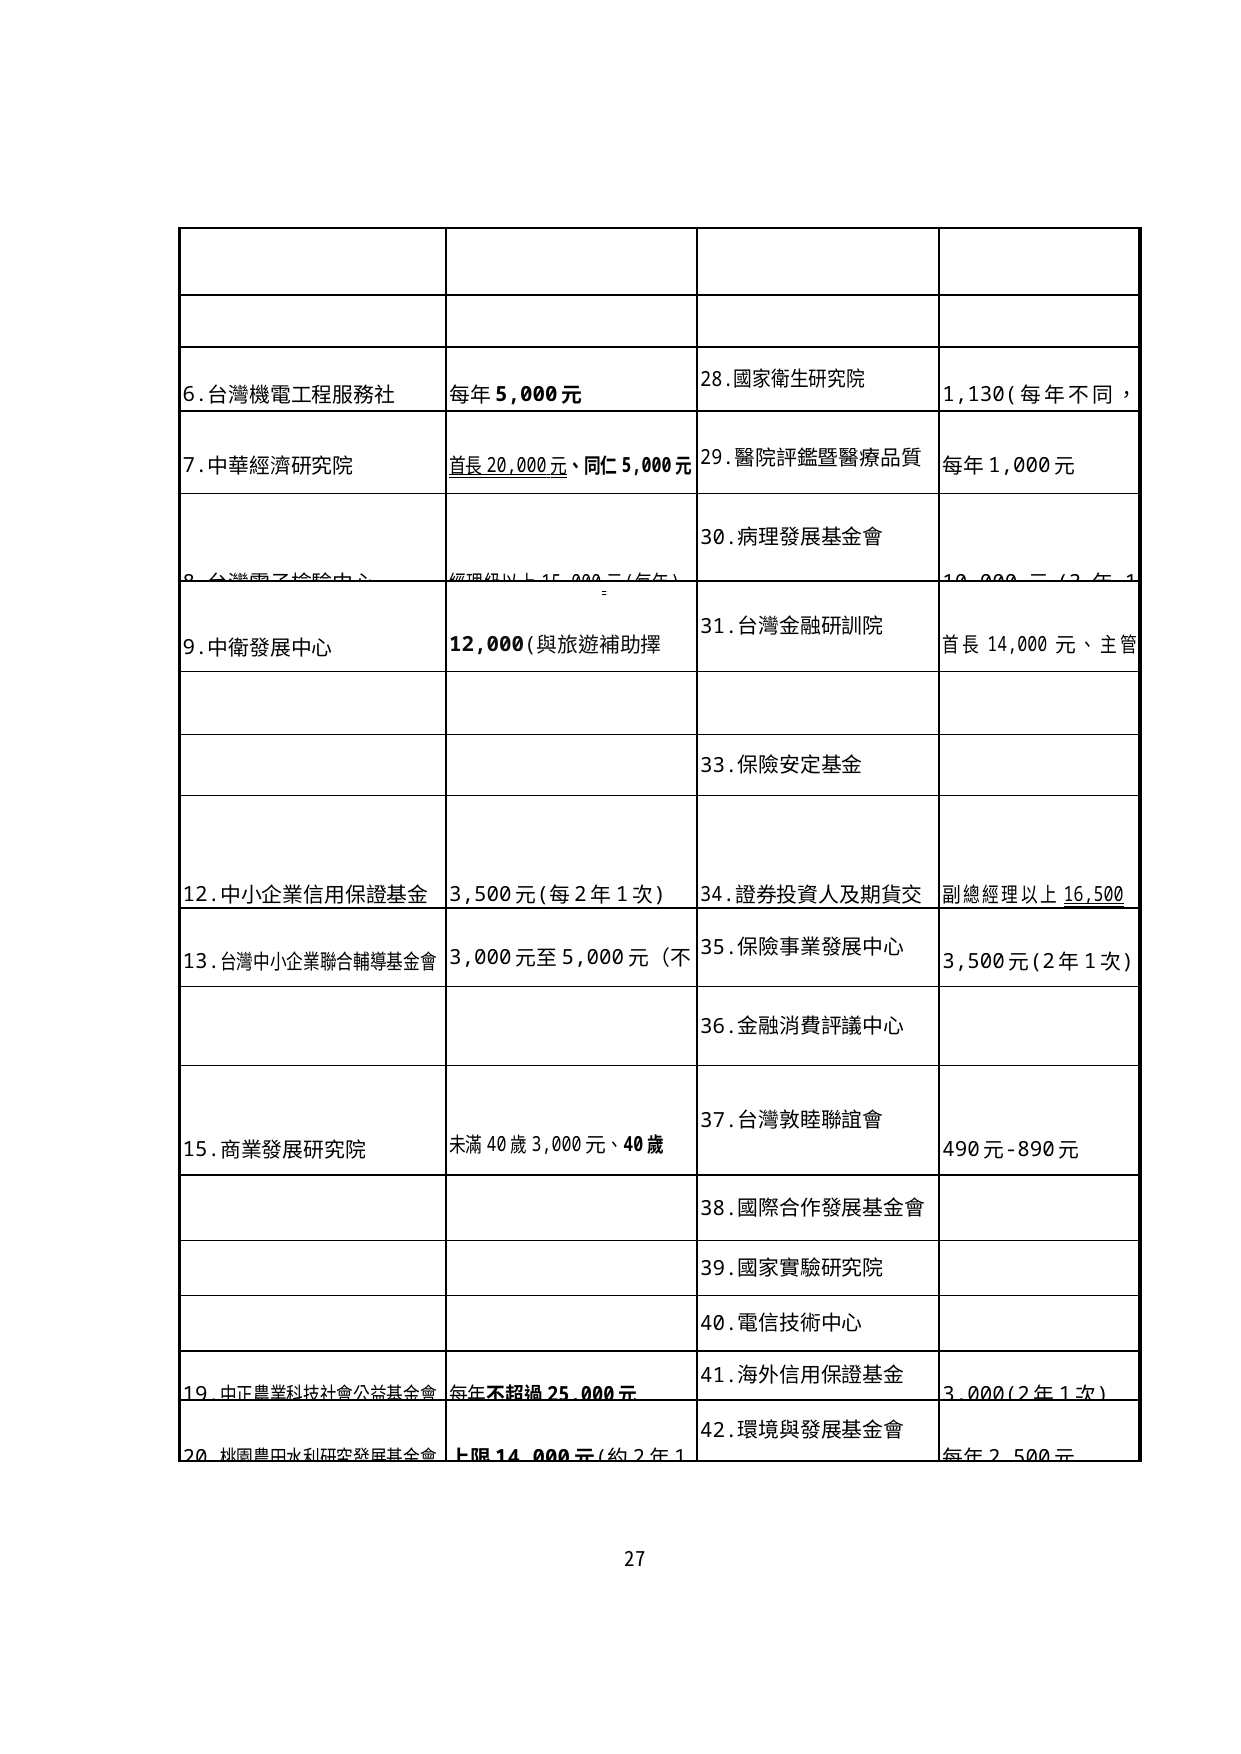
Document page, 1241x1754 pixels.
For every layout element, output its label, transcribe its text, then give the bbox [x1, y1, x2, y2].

table_cell 5.工業技術研究院 [181, 296, 445, 346]
table_cell 3,500元(每2年1次) [447, 796, 696, 907]
table_cell 41.海外信用保證基金 [698, 1352, 938, 1399]
table_cell 4.台灣區雜糧發展基金會 [181, 229, 445, 294]
table_cell 38.國際合作發展基金會 [698, 1176, 938, 1239]
table_cell 每年5,000元 [447, 348, 696, 410]
table_cell 39.國家實驗研究院 [698, 1241, 938, 1294]
table_cell 3,500元(2年1次) [940, 909, 1138, 986]
table_cell 37.台灣敦睦聯誼會 [698, 1066, 938, 1174]
table_cell 40.電信技術中心 [698, 1296, 938, 1350]
table_cell 每年1,000元 [940, 412, 1138, 492]
table_cell 主管14,000元、其他3,500元(約每2年1次) [940, 1176, 1138, 1239]
table_cell 每人730元、55歲以上1,500元(2年1次) [447, 1241, 696, 1294]
table_cell 每年約5,500元 [447, 987, 696, 1064]
table_cell 20.桃園農田水利研究發展基金會 [181, 1401, 445, 1460]
table_cell 14.全國認證基金會 [181, 987, 445, 1064]
table_cell 33.保險安定基金 [698, 735, 938, 794]
table_cell 10,000(2年1次) [447, 229, 696, 294]
table_cell 6.台灣機電工程服務社 [181, 348, 445, 410]
table_cell 16.生物技術開發中心 [181, 1176, 445, 1239]
table_cell 17.台灣優良農產品發展協會 [181, 1241, 445, 1294]
table_cell 3,000(2年1次) [940, 1352, 1138, 1399]
table_cell 19.中正農業科技社會公益基金會 [181, 1352, 445, 1399]
table_cell 2,500(45歲以上每年1次、以下每2年1次) [940, 1296, 1138, 1350]
table_cell 經理級以上15,000元(每年)課、組長級15,000元(2年1次)及一般員工1,600元(每年) [447, 494, 696, 580]
table_cell 每年約2,000元 [447, 735, 696, 794]
table_cell 490元-890元 [940, 1066, 1138, 1174]
table_cell 每年3,000元 [447, 1176, 696, 1239]
table_cell 12.中小企業信用保證基金 [181, 796, 445, 907]
table_cell 30.病理發展基金會 [698, 494, 938, 580]
table_cell 12,000(與旅遊補助擇一) [447, 582, 696, 671]
table_cell 27.大學入學考試中心基金會 [698, 296, 938, 346]
table_cell 28.國家衛生研究院 [698, 348, 938, 410]
table_cell 每年不超過25,000元 [447, 1352, 696, 1399]
table_cell 上限14,000元(約2年1次) [447, 1401, 696, 1460]
table_cell 36.金融消費評議中心 [698, 987, 938, 1064]
table_cell 40歲以上員工5,000及副主管以上14,000元(2年1次) [940, 987, 1138, 1064]
table_cell 31.台灣金融研訓院 [698, 582, 938, 671]
table_cell 3,000元(2年1次) [940, 735, 1138, 794]
table_cell 1,130(每年不同，採101年標準列示) [940, 348, 1138, 410]
table_cell 18.農村發展基金會 [181, 1296, 445, 1350]
table_cell 每年每人15,000元(檢據核銷) [447, 1296, 696, 1350]
table_cell 42.環境與發展基金會 [698, 1401, 938, 1460]
table_cell 2,000元( 每2年1次) [940, 229, 1138, 294]
table_cell 11.石材暨資源產業研究發展中心 [181, 735, 445, 794]
table_cell 15.商業發展研究院 [181, 1066, 445, 1174]
table_cell 每年2,500元 [940, 1401, 1138, 1460]
table_cell 首長20,000元、同仁5,000元 (與醫院簽約，首長與40歲以上同仁人每年1次) [447, 412, 696, 492]
table_cell 每次5,000元(約每2年1次) [940, 296, 1138, 346]
table_cell 34.證券投資人及期貨交易人保護中心 [698, 796, 938, 907]
table_cell 13.台灣中小企業聯合輔導基金會 [181, 909, 445, 986]
table_cell 7.中華經濟研究院 [181, 412, 445, 492]
table_cell 32.汽車交通事故特別補償基金 [698, 672, 938, 734]
table_cell 35.保險事業發展中心 [698, 909, 938, 986]
table_cell 5,000元(2年1次) [940, 672, 1138, 734]
table_cell 每年2,500元 [447, 296, 696, 346]
table_cell 主管10,000元、其他3,500元(每年) [940, 1241, 1138, 1294]
table_cell 9.中衛發展中心 [181, 582, 445, 671]
table_cell 29.醫院評鑑暨醫療品質策進會 [698, 412, 938, 492]
table_cell 首長14,000元、主管10,000元及其他5,000元(每年) [940, 582, 1138, 671]
table_cell 未滿40歲3,000元、40歲以上及主管5,000元、副院長以上高階主管12,000元(每年編列，實際視員工個人意願) [447, 1066, 696, 1174]
table_cell 副總經理以上16,500元、40歲以上員工及主管10,000元及其他5,000元(每年) [940, 796, 1138, 907]
table_cell 8.台灣電子檢驗中心 [181, 494, 445, 580]
table_cell 每年平均約2,700元 [447, 672, 696, 734]
table_cell 10.自行車暨健康科技工業研究發展中心 [181, 672, 445, 734]
table_cell 26.國土規劃及不動資訊中心 [698, 229, 938, 294]
table_cell 10,000元(3年1次) [940, 494, 1138, 580]
table_cell 3,000元至5,000元（不定期） [447, 909, 696, 986]
